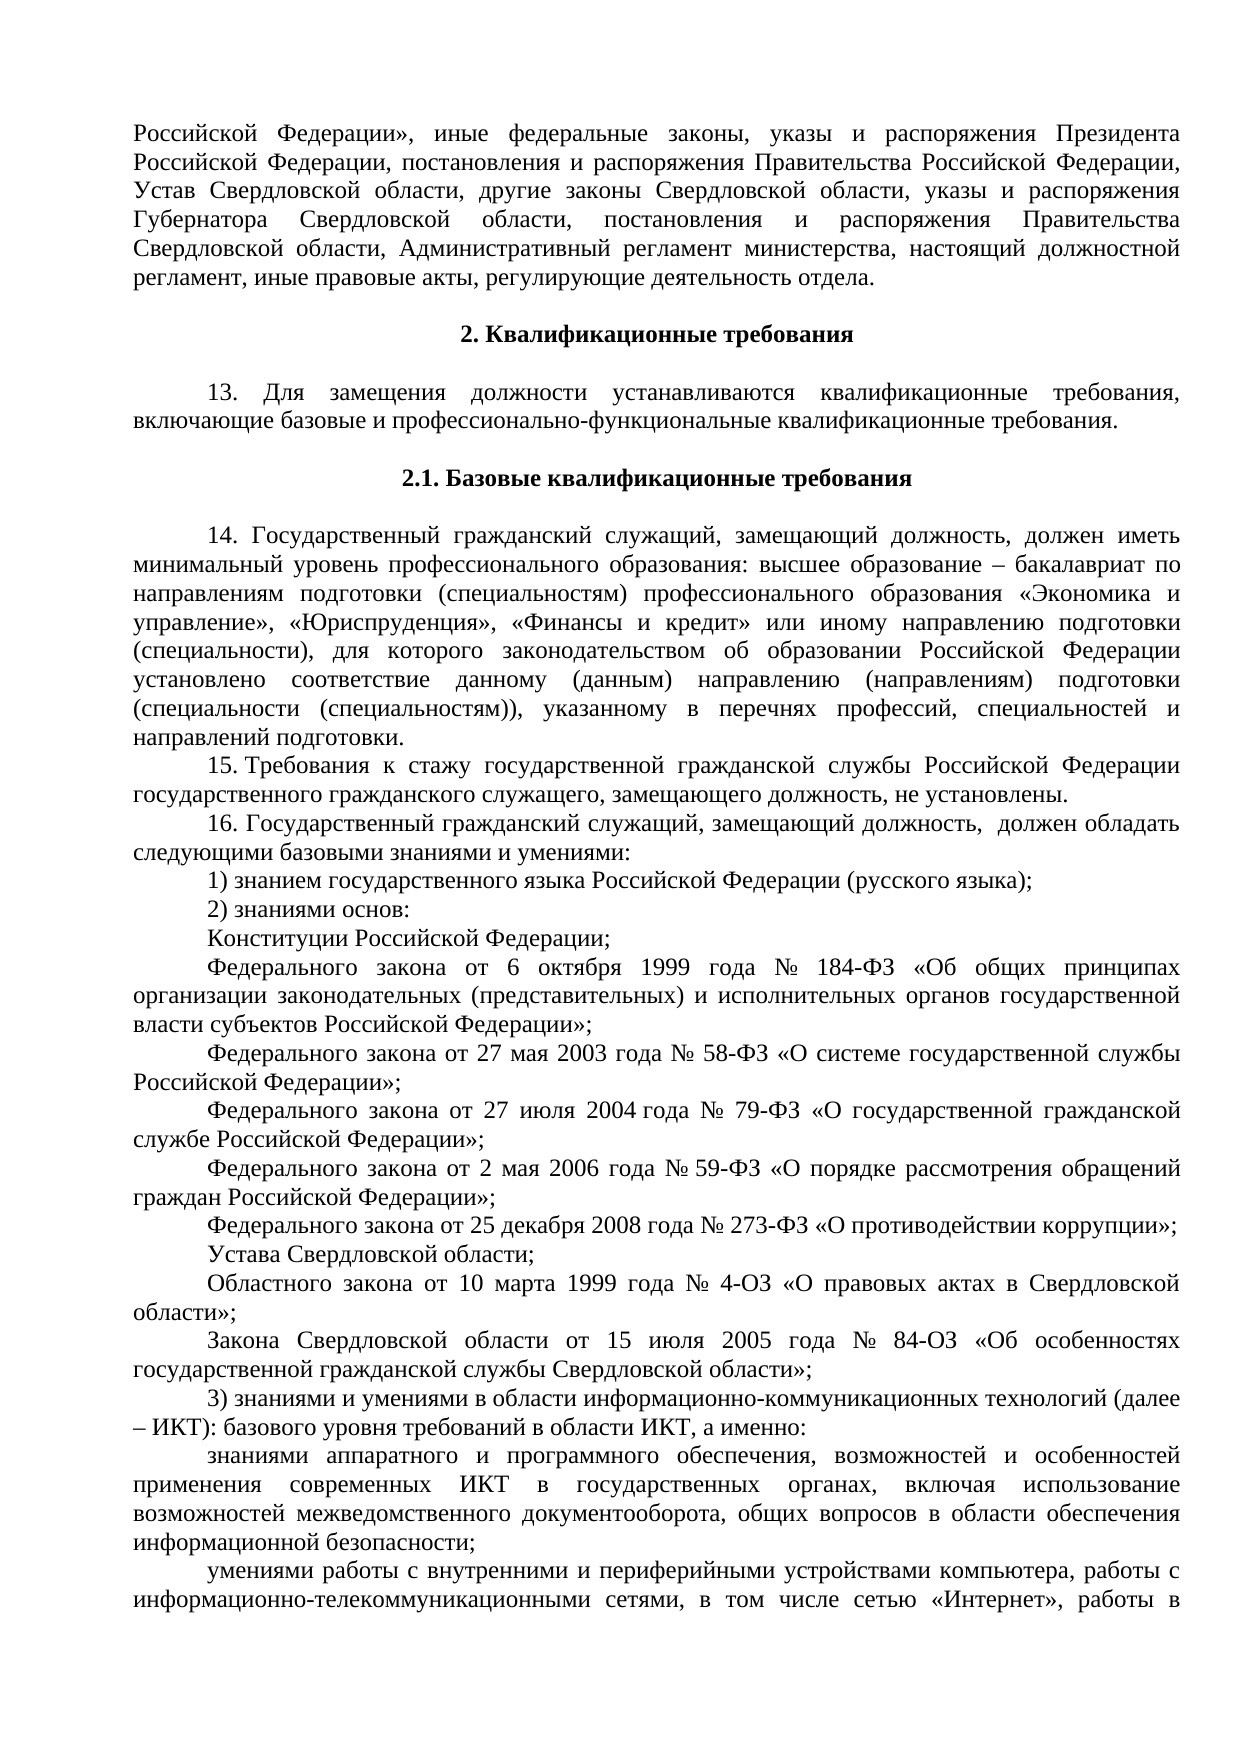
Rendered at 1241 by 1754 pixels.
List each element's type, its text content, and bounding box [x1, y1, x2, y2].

text Российской Федерации», иные федеральные законы, указы и распоряжения Президента Российской Федерации, постановления и распоряжения Правительства Российской Федерации, Устав Свердловской области, другие законы Свердловской области, указы и распоряжения Губернатора Свердловской области, постановления и распоряжения Правительства Свердловской области, Административный регламент министерства, настоящий должностной регламент, иные правовые акты, регулирующие деятельность отдела. [133, 118, 1181, 291]
text Федерального закона от 27 июля 2004 года № 79-ФЗ «О государственной гражданской службе Российской Федерации»; [133, 1096, 1181, 1153]
text Федерального закона от 6 октября 1999 года № 184-ФЗ «Об общих принципах организации законодательных (представительных) и исполнительных органов государственной власти субъектов Российской Федерации»; [133, 952, 1181, 1038]
text 2.1. Базовые квалификационные требования [133, 463, 1181, 492]
text Конституции Российской Федерации; [133, 923, 1181, 952]
text 2) знаниями основ: [133, 894, 1181, 923]
text Федерального закона от 27 мая 2003 года № 58-ФЗ «О системе государственной службы Российской Федерации»; [133, 1038, 1181, 1096]
text Федерального закона от 25 декабря 2008 года № 273-ФЗ «О противодействии коррупции»; [133, 1211, 1181, 1239]
text 1) знанием государственного языка Российской Федерации (русского языка); [133, 866, 1181, 894]
text 15. Требования к стажу государственной гражданской службы Российской Федерации государственного гражданского служащего, замещающего должность, не установлены. [133, 751, 1181, 808]
text Закона Свердловской области от 15 июля 2005 года № 84-ОЗ «Об особенностях государственной гражданской службы Свердловской области»; [133, 1326, 1181, 1383]
text знаниями аппаратного и программного обеспечения, возможностей и особенностей применения современных ИКТ в государственных органах, включая использование возможностей межведомственного документооборота, общих вопросов в области обеспечения информационной безопасности; [133, 1441, 1181, 1556]
text 13. Для замещения должности устанавливаются квалификационные требования, включающие базовые и профессионально-функциональные квалификационные требования. [133, 377, 1181, 434]
text 2. Квалификационные требования [133, 319, 1181, 348]
text Федерального закона от 2 мая 2006 года № 59-ФЗ «О порядке рассмотрения обращений граждан Российской Федерации»; [133, 1153, 1181, 1211]
text 3) знаниями и умениями в области информационно-коммуникационных технологий (далее – ИКТ): базового уровня требований в области ИКТ, а именно: [133, 1383, 1181, 1441]
text Устава Свердловской области; [133, 1239, 1181, 1268]
text 14. Государственный гражданский служащий, замещающий должность, должен иметь минимальный уровень профессионального образования: высшее образование – бакалавриат по направлениям подготовки (специальностям) профессионального образования «Экономика и управление», «Юриспруденция», «Финансы и кредит» или иному направлению подготовки (специальности), для которого законодательством об образовании Российской Федерации установлено соответствие данному (данным) направлению (направлениям) подготовки (специальности (специальностям)), указанному в перечнях профессий, специальностей и направлений подготовки. [133, 521, 1181, 751]
text умениями работы с внутренними и периферийными устройствами компьютера, работы с информационно-телекоммуникационными сетями, в том числе сетью «Интернет», работы в [133, 1556, 1181, 1613]
text 16. Государственный гражданский служащий, замещающий должность, должен обладать следующими базовыми знаниями и умениями: [133, 808, 1181, 866]
text Областного закона от 10 марта 1999 года № 4-ОЗ «О правовых актах в Свердловской области»; [133, 1268, 1181, 1326]
